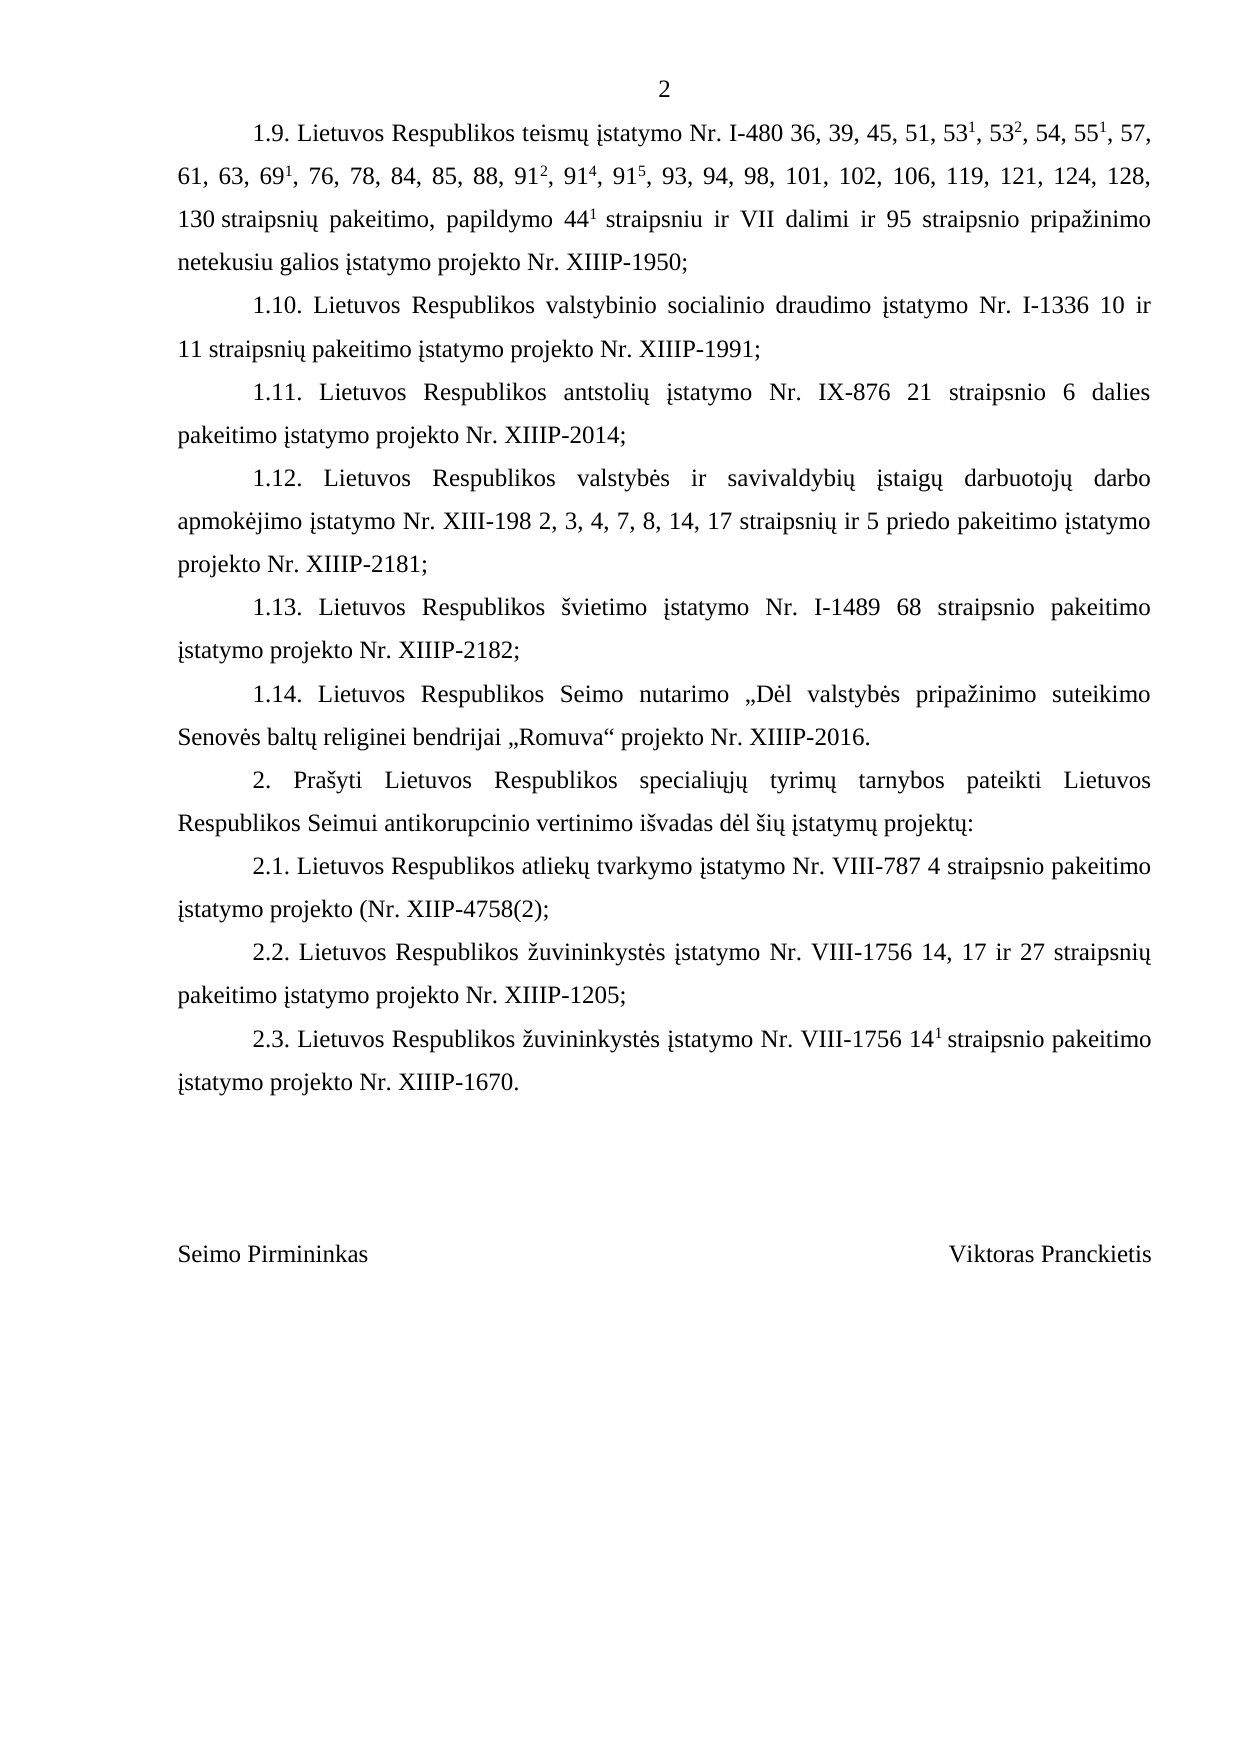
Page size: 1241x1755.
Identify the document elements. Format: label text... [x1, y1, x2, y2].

text 1.11. Lietuvos Respublikos antstolių įstatymo Nr. IX-876 21 straipsnio 6 dalies pakeitimo įstatymo projekto Nr. XIIIP-2014; [177, 377, 1152, 449]
text 1.14. Lietuvos Respublikos Seimo nutarimo „Dėl valstybės pripažinimo suteikimo Senovės baltų religinei bendrijai „Romuva“ projekto Nr. XIIIP-2016. [177, 679, 1152, 751]
text 2.2. Lietuvos Respublikos žuvininkystės įstatymo Nr. VIII-1756 14, 17 ir 27 straipsnių pakeitimo įstatymo projekto Nr. XIIIP-1205; [177, 937, 1152, 1009]
text Seimo Pirmininkas Viktoras Pranckietis [177, 1239, 1152, 1268]
text 1.13. Lietuvos Respublikos švietimo įstatymo Nr. I-1489 68 straipsnio pakeitimo įstatymo projekto Nr. XIIIP-2182; [177, 592, 1152, 664]
text 1.9. Lietuvos Respublikos teismų įstatymo Nr. I-480 36, 39, 45, 51, 531, 532, 54, 551, 57, 61, 63, 691, 76, 78, 84, 85, 88, 912, 914, 915, 93, 94, 98, 101, 102, 106, 119, 121, 124, 128, 130 straipsnių pakeitimo, papildymo 441 straipsniu ir VII dalimi ir 95 straipsnio pripažinimo netekusiu galios įstatymo projekto Nr. XIIIP-1950; [177, 118, 1152, 276]
text 2.1. Lietuvos Respublikos atliekų tvarkymo įstatymo Nr. VIII-787 4 straipsnio pakeitimo įstatymo projekto (Nr. XIIP-4758(2); [177, 851, 1152, 923]
text 1.10. Lietuvos Respublikos valstybinio socialinio draudimo įstatymo Nr. I-1336 10 ir 11 straipsnių pakeitimo įstatymo projekto Nr. XIIIP-1991; [177, 291, 1152, 362]
text 1.12. Lietuvos Respublikos valstybės ir savivaldybių įstaigų darbuotojų darbo apmokėjimo įstatymo Nr. XIII-198 2, 3, 4, 7, 8, 14, 17 straipsnių ir 5 priedo pakeitimo įstatymo projekto Nr. XIIIP-2181; [177, 463, 1152, 578]
text 2.3. Lietuvos Respublikos žuvininkystės įstatymo Nr. VIII-1756 141 straipsnio pakeitimo įstatymo projekto Nr. XIIIP-1670. [177, 1024, 1152, 1096]
text 2. Prašyti Lietuvos Respublikos specialiųjų tyrimų tarnybos pateikti Lietuvos Respublikos Seimui antikorupcinio vertinimo išvadas dėl šių įstatymų projektų: [177, 765, 1152, 837]
